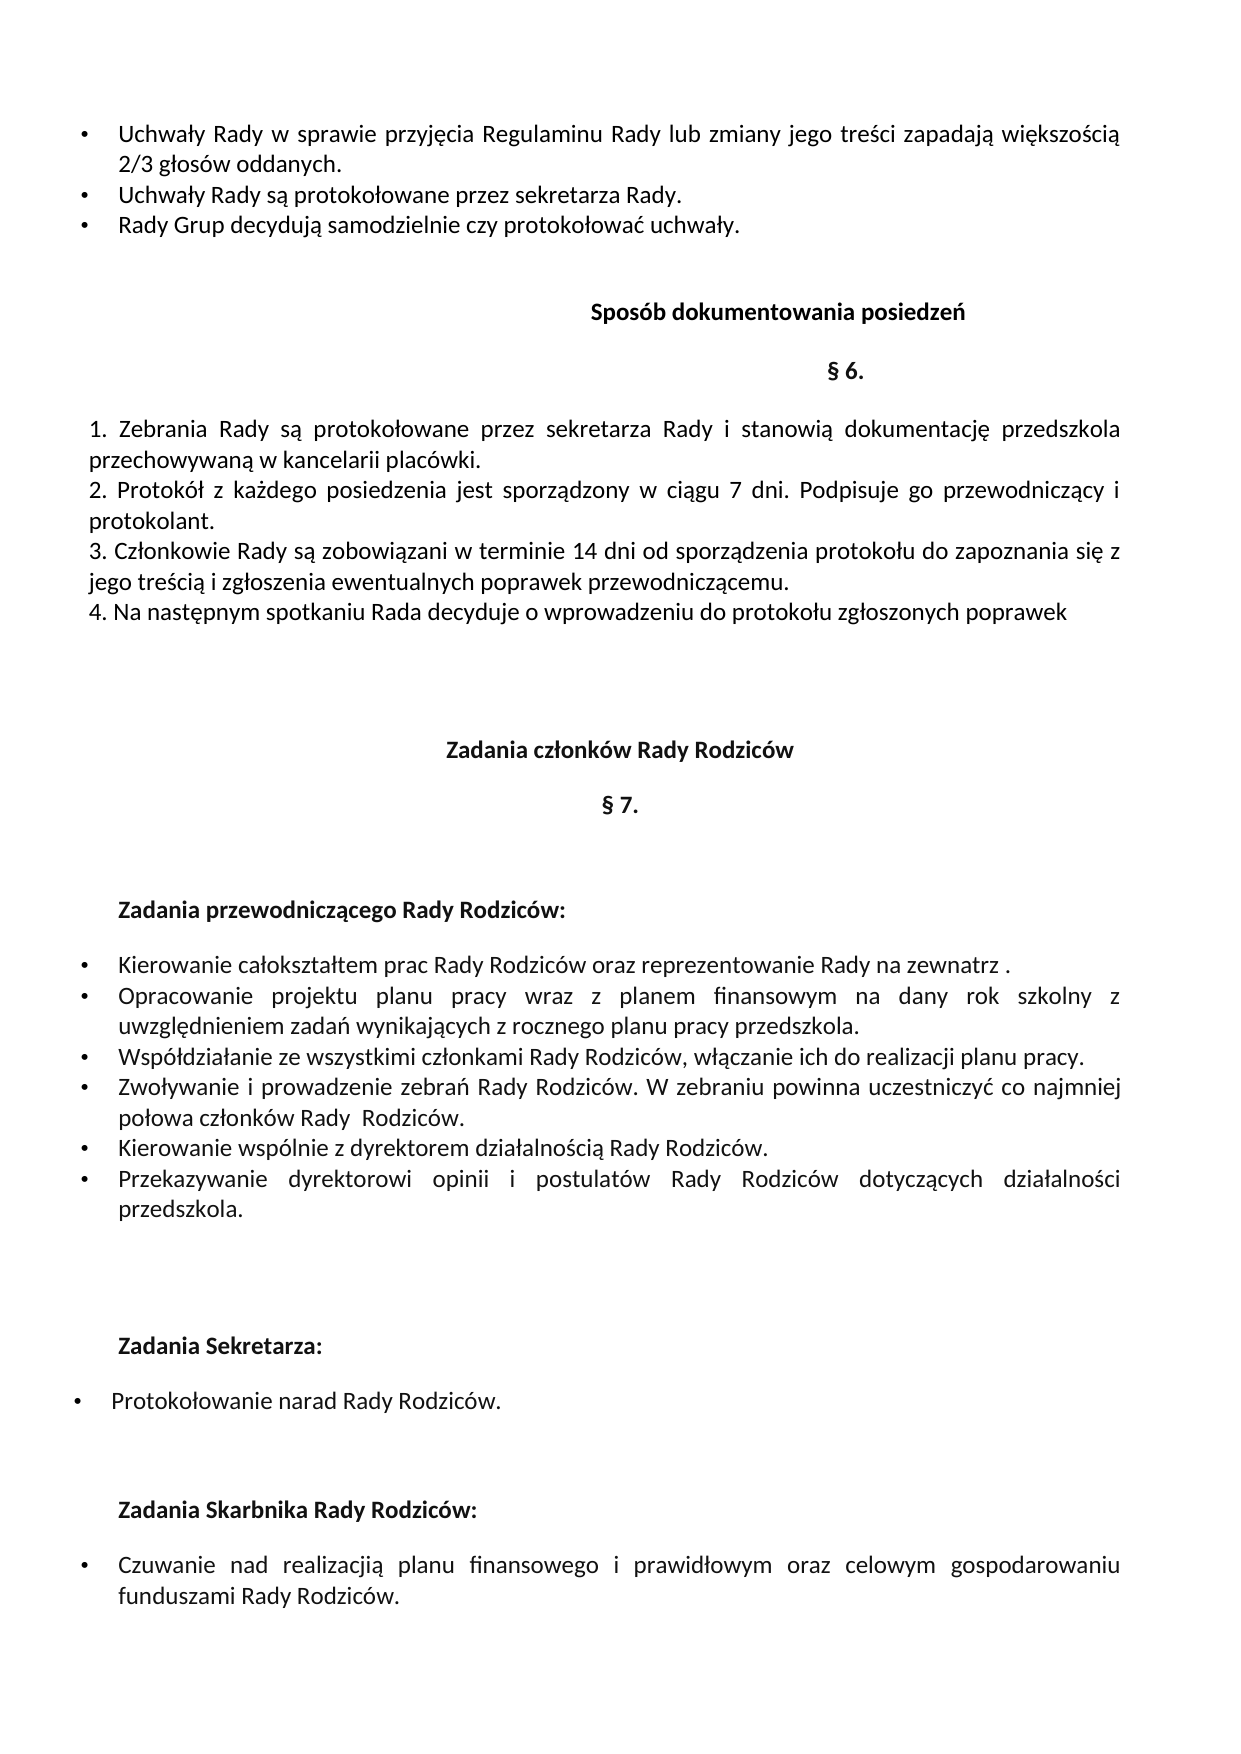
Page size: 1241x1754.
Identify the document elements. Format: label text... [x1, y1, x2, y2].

text Sposób dokumentowania posiedzeń [118, 296, 1122, 327]
list Czuwanie nad realizacjią planu finansowego i prawidłowym oraz celowym gospodarowaniu funduszami Rady Rodziców. [118, 1549, 1122, 1611]
text 3. Członkowie Rady są zobowiązani w terminie 14 dni od sporządzenia protokołu do zapoznania się z jego treścią i zgłoszenia ewentualnych poprawek przewodniczącemu. [88, 535, 1122, 596]
text 2. Protokół z każdego posiedzenia jest sporządzony w ciągu 7 dni. Podpisuje go przewodniczący i protokolant. [88, 474, 1122, 535]
list Uchwały Rady w sprawie przyjęcia Regulaminu Rady lub zmiany jego treści zapadają większością 2/3 głosów oddanych. [118, 118, 1122, 179]
list Protokołowanie narad Rady Rodziców. [118, 1386, 1122, 1416]
list Zwoływanie i prowadzenie zebrań Rady Rodziców. W zebraniu powinna uczestniczyć co najmniej połowa członków Rady Rodziców. [118, 1071, 1122, 1132]
text Zadania członków Rady Rodziców [118, 734, 1122, 764]
list Uchwały Rady są protokołowane przez sekretarza Rady. [118, 179, 1122, 210]
list Przekazywanie dyrektorowi opinii i postulatów Rady Rodziców dotyczących działalności przedszkola. [118, 1163, 1122, 1224]
list Współdziałanie ze wszystkimi członkami Rady Rodziców, włączanie ich do realizacji planu pracy. [118, 1041, 1122, 1071]
text Zadania Sekretarza: [118, 1330, 1122, 1361]
text 1. Zebrania Rady są protokołowane przez sekretarza Rady i stanowią dokumentację przedszkola przechowywaną w kancelarii placówki. [88, 413, 1122, 474]
text § 7. [118, 789, 1122, 820]
list Opracowanie projektu planu pracy wraz z planem finansowym na dany rok szkolny z uwzględnieniem zadań wynikających z rocznego planu pracy przedszkola. [118, 980, 1122, 1041]
list Kierowanie całokształtem prac Rady Rodziców oraz reprezentowanie Rady na zewnatrz . [118, 949, 1122, 980]
list Kierowanie wspólnie z dyrektorem działalnością Rady Rodziców. [118, 1132, 1122, 1163]
text 4. Na następnym spotkaniu Rada decyduje o wprowadzeniu do protokołu zgłoszonych poprawek [88, 596, 1122, 627]
text Zadania Skarbnika Rady Rodziców: [118, 1494, 1122, 1524]
text Zadania przewodniczącego Rady Rodziców: [118, 894, 1122, 924]
text § 6. [118, 355, 1122, 385]
list Rady Grup decydują samodzielnie czy protokołować uchwały. [118, 210, 1122, 240]
